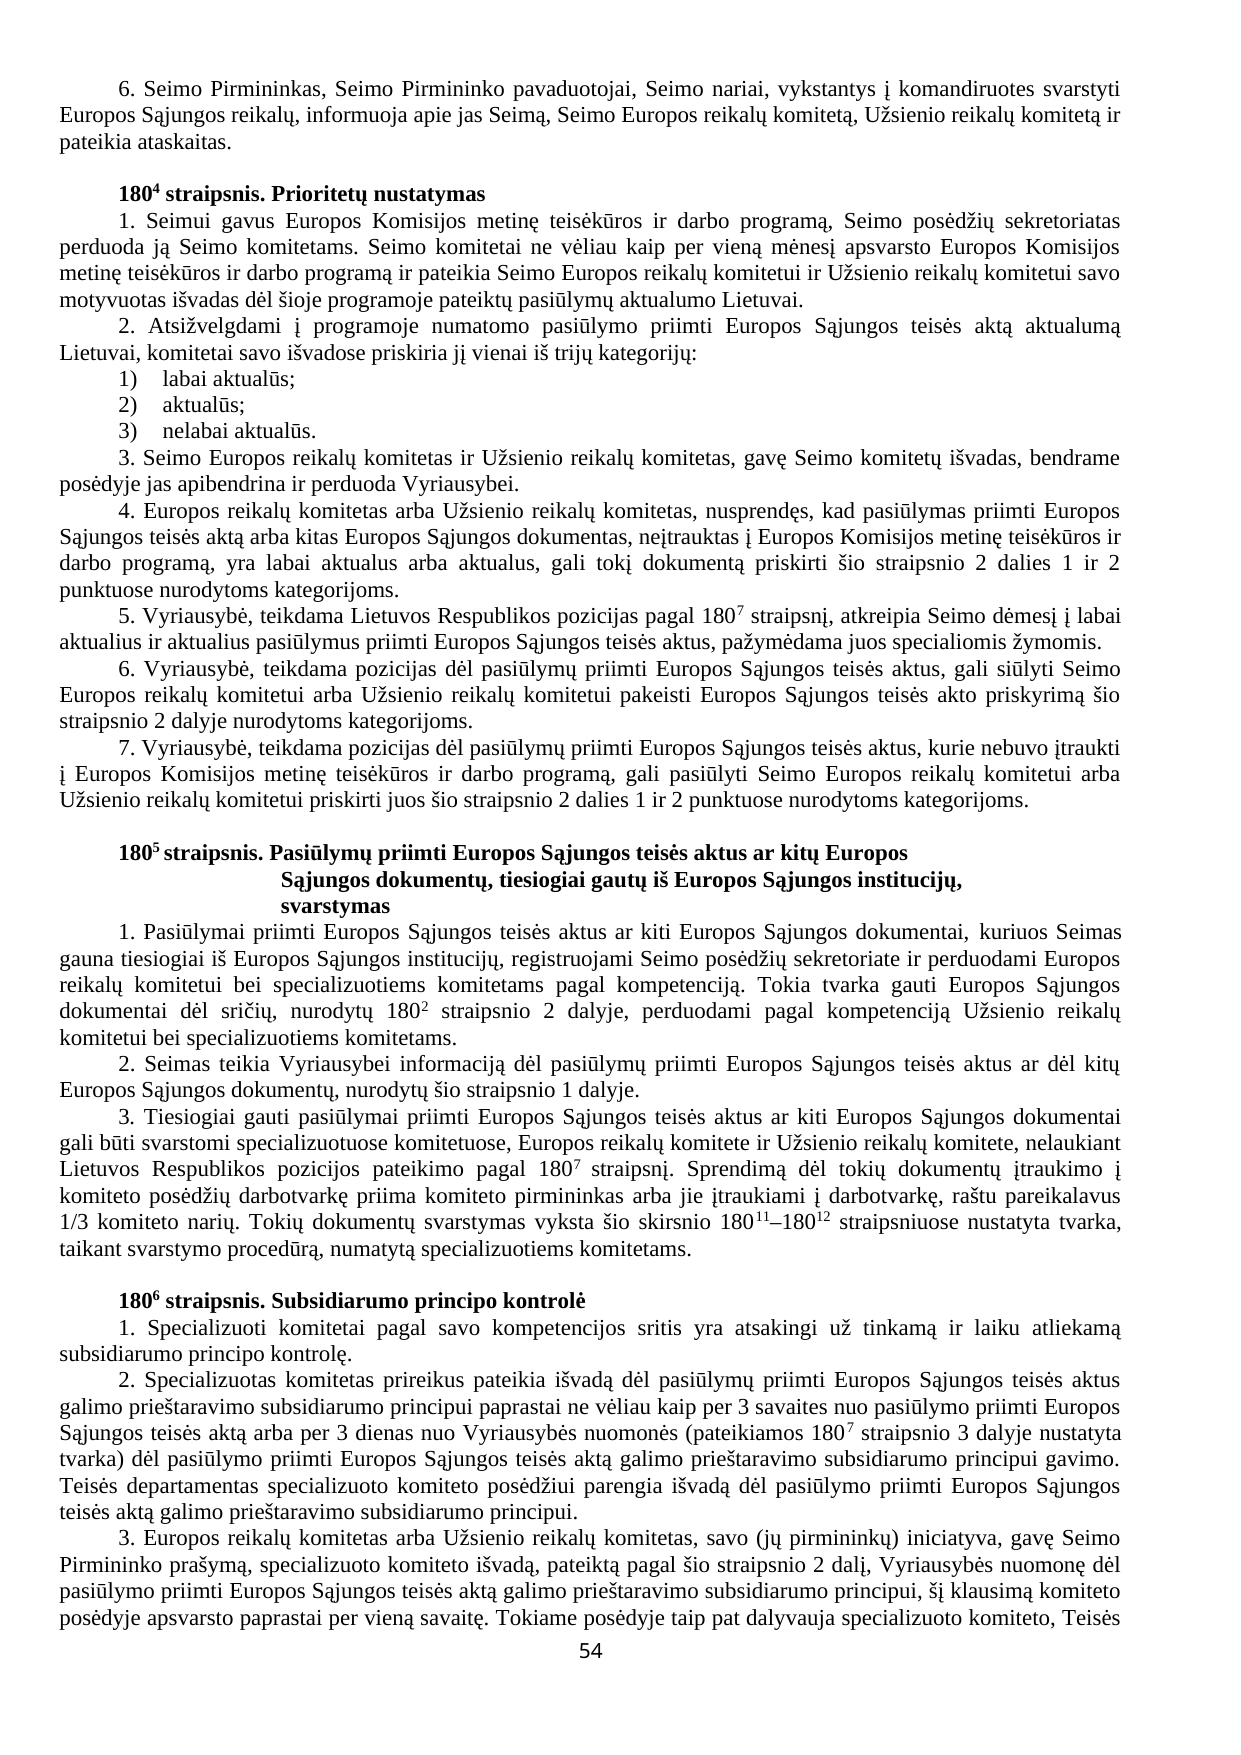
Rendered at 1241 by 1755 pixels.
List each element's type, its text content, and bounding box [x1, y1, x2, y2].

text 5. Vyriausybė, teikdama Lietuvos Respublikos pozicijas pagal 1807 straipsnį, atkreipia Seimo dėmesį į labai aktualius ir aktualius pasiūlymus priimti Europos Sąjungos teisės aktus, pažymėdama juos specialiomis žymomis. [59, 602, 1122, 655]
text 1805 straipsnis. Pasiūlymų priimti Europos Sąjungos teisės aktus ar kitų Europos [59, 839, 1122, 866]
list aktualūs; [59, 391, 1122, 418]
text svarstymas [59, 892, 1122, 918]
list nelabai aktualūs. [59, 418, 1122, 444]
text 2. Seimas teikia Vyriausybei informaciją dėl pasiūlymų priimti Europos Sąjungos teisės aktus ar dėl kitų Europos Sąjungos dokumentų, nurodytų šio straipsnio 1 dalyje. [59, 1050, 1122, 1103]
text 6. Vyriausybė, teikdama pozicijas dėl pasiūlymų priimti Europos Sąjungos teisės aktus, gali siūlyti Seimo Europos reikalų komitetui arba Užsienio reikalų komitetui pakeisti Europos Sąjungos teisės akto priskyrimą šio straipsnio 2 dalyje nurodytoms kategorijoms. [59, 655, 1122, 734]
text 3. Europos reikalų komitetas arba Užsienio reikalų komitetas, savo (jų pirmininkų) iniciatyva, gavę Seimo Pirmininko prašymą, specializuoto komiteto išvadą, pateiktą pagal šio straipsnio 2 dalį, Vyriausybės nuomonę dėl pasiūlymo priimti Europos Sąjungos teisės aktą galimo prieštaravimo subsidiarumo principui, šį klausimą komiteto posėdyje apsvarsto paprastai per vieną savaitę. Tokiame posėdyje taip pat dalyvauja specializuoto komiteto, Teisės [59, 1524, 1122, 1630]
text 1. Pasiūlymai priimti Europos Sąjungos teisės aktus ar kiti Europos Sąjungos dokumentai, kuriuos Seimas gauna tiesiogiai iš Europos Sąjungos institucijų, registruojami Seimo posėdžių sekretoriate ir perduodami Europos reikalų komitetui bei specializuotiems komitetams pagal kompetenciją. Tokia tvarka gauti Europos Sąjungos dokumentai dėl sričių, nurodytų 1802 straipsnio 2 dalyje, perduodami pagal kompetenciją Užsienio reikalų komitetui bei specializuotiems komitetams. [59, 918, 1122, 1050]
text 1. Specializuoti komitetai pagal savo kompetencijos sritis yra atsakingi už tinkamą ir laiku atliekamą subsidiarumo principo kontrolę. [59, 1314, 1122, 1366]
text 2. Specializuotas komitetas prireikus pateikia išvadą dėl pasiūlymų priimti Europos Sąjungos teisės aktus galimo prieštaravimo subsidiarumo principui paprastai ne vėliau kaip per 3 savaites nuo pasiūlymo priimti Europos Sąjungos teisės aktą arba per 3 dienas nuo Vyriausybės nuomonės (pateikiamos 1807 straipsnio 3 dalyje nustatyta tvarka) dėl pasiūlymo priimti Europos Sąjungos teisės aktą galimo prieštaravimo subsidiarumo principui gavimo. Teisės departamentas specializuoto komiteto posėdžiui parengia išvadą dėl pasiūlymo priimti Europos Sąjungos teisės aktą galimo prieštaravimo subsidiarumo principui. [59, 1366, 1122, 1524]
text 7. Vyriausybė, teikdama pozicijas dėl pasiūlymų priimti Europos Sąjungos teisės aktus, kurie nebuvo įtraukti į Europos Komisijos metinę teisėkūros ir darbo programą, gali pasiūlyti Seimo Europos reikalų komitetui arba Užsienio reikalų komitetui priskirti juos šio straipsnio 2 dalies 1 ir 2 punktuose nurodytoms kategorijoms. [59, 734, 1122, 813]
subtitle 1806 straipsnis. Subsidiarumo principo kontrolė [59, 1287, 1122, 1314]
text 6. Seimo Pirmininkas, Seimo Pirmininko pavaduotojai, Seimo nariai, vykstantys į komandiruotes svarstyti Europos Sąjungos reikalų, informuoja apie jas Seimą, Seimo Europos reikalų komitetą, Užsienio reikalų komitetą ir pateikia ataskaitas. [59, 75, 1122, 154]
text Sąjungos dokumentų, tiesiogiai gautų iš Europos Sąjungos institucijų, [59, 866, 1122, 892]
list labai aktualūs; [59, 365, 1122, 391]
text 2. Atsižvelgdami į programoje numatomo pasiūlymo priimti Europos Sąjungos teisės aktą aktualumą Lietuvai, komitetai savo išvadose priskiria jį vienai iš trijų kategorijų: [59, 312, 1122, 365]
text 3. Tiesiogiai gauti pasiūlymai priimti Europos Sąjungos teisės aktus ar kiti Europos Sąjungos dokumentai gali būti svarstomi specializuotuose komitetuose, Europos reikalų komitete ir Užsienio reikalų komitete, nelaukiant Lietuvos Respublikos pozicijos pateikimo pagal 1807 straipsnį. Sprendimą dėl tokių dokumentų įtraukimo į komiteto posėdžių darbotvarkę priima komiteto pirmininkas arba jie įtraukiami į darbotvarkę, raštu pareikalavus 1/3 komiteto narių. Tokių dokumentų svarstymas vyksta šio skirsnio 18011–18012 straipsniuose nustatyta tvarka, taikant svarstymo procedūrą, numatytą specializuotiems komitetams. [59, 1103, 1122, 1261]
text 4. Europos reikalų komitetas arba Užsienio reikalų komitetas, nusprendęs, kad pasiūlymas priimti Europos Sąjungos teisės aktą arba kitas Europos Sąjungos dokumentas, neįtrauktas į Europos Komisijos metinę teisėkūros ir darbo programą, yra labai aktualus arba aktualus, gali tokį dokumentą priskirti šio straipsnio 2 dalies 1 ir 2 punktuose nurodytoms kategorijoms. [59, 497, 1122, 602]
text 3. Seimo Europos reikalų komitetas ir Užsienio reikalų komitetas, gavę Seimo komitetų išvadas, bendrame posėdyje jas apibendrina ir perduoda Vyriausybei. [59, 444, 1122, 497]
text 1804 straipsnis. Prioritetų nustatymas [59, 180, 1122, 207]
text 1. Seimui gavus Europos Komisijos metinę teisėkūros ir darbo programą, Seimo posėdžių sekretoriatas perduoda ją Seimo komitetams. Seimo komitetai ne vėliau kaip per vieną mėnesį apsvarsto Europos Komisijos metinę teisėkūros ir darbo programą ir pateikia Seimo Europos reikalų komitetui ir Užsienio reikalų komitetui savo motyvuotas išvadas dėl šioje programoje pateiktų pasiūlymų aktualumo Lietuvai. [59, 207, 1122, 312]
